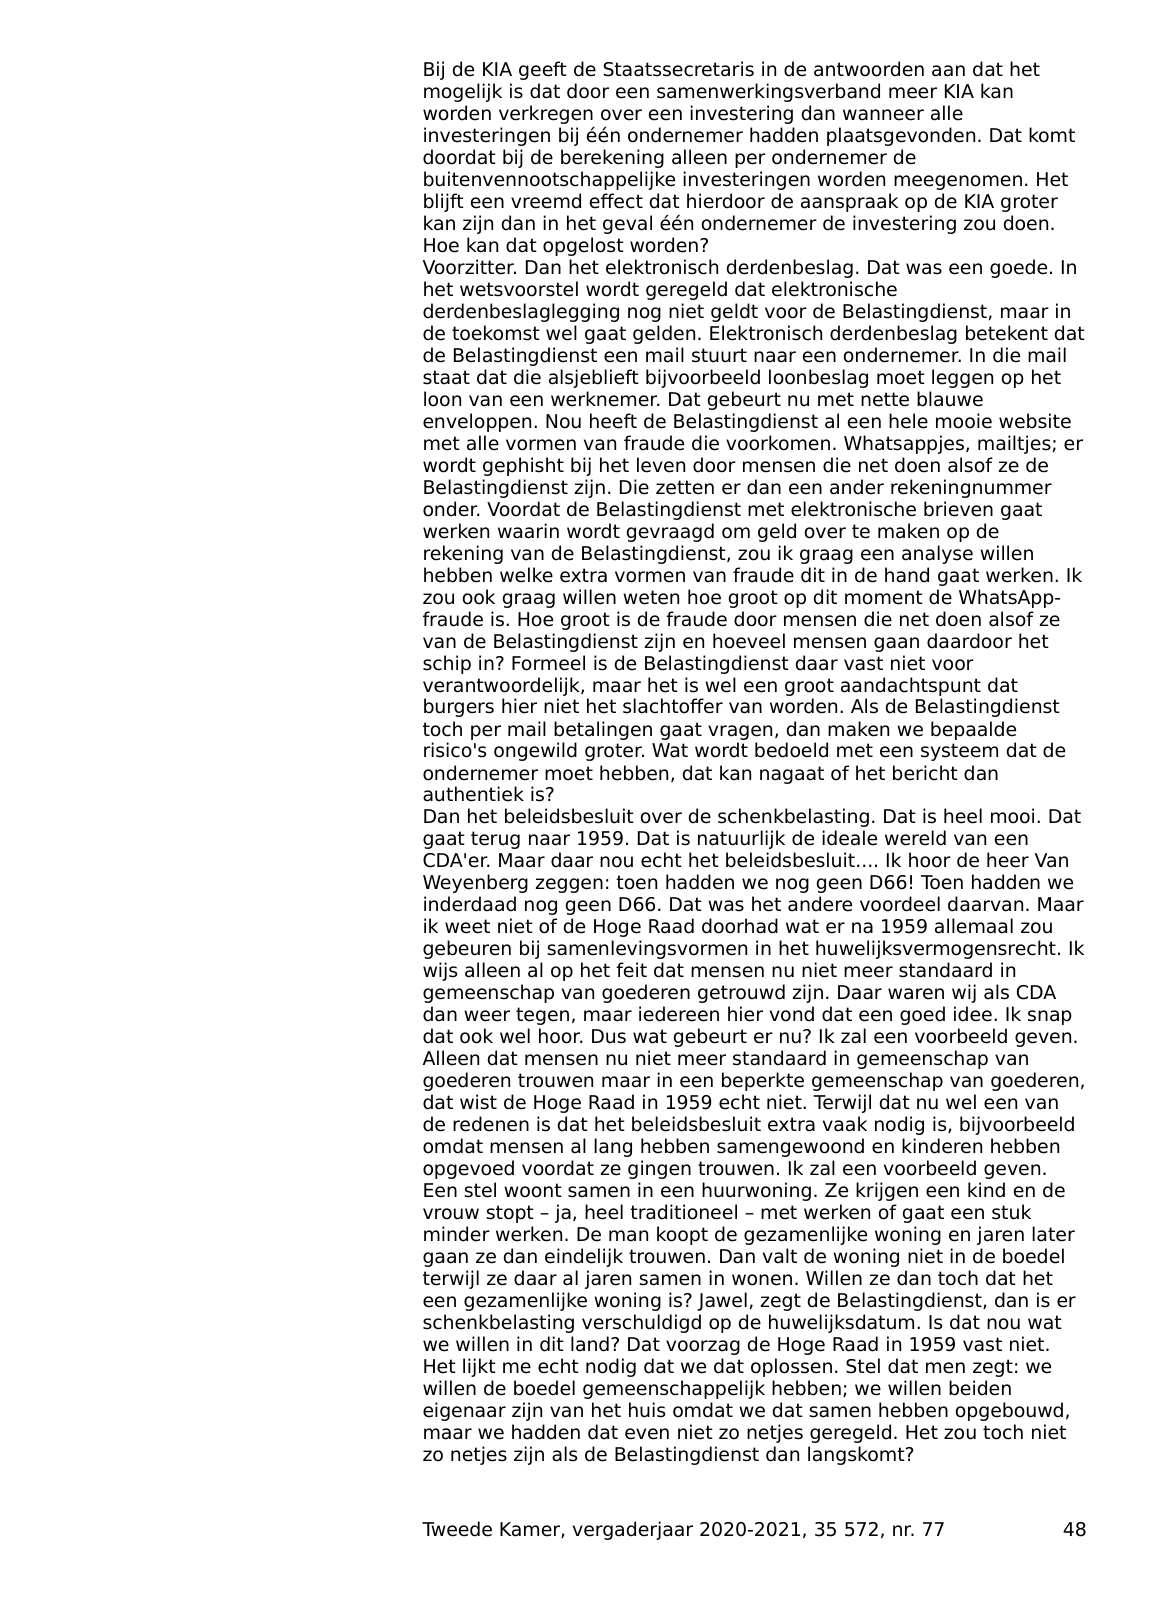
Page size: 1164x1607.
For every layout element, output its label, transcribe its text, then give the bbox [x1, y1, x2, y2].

text Voorzitter. Dan het elektronisch derdenbeslag. Dat was een goede. In het wetsvoorstel wordt geregeld dat elektronische derdenbeslaglegging nog niet geldt voor de Belastingdienst, maar in de toekomst wel gaat gelden. Elektronisch derdenbeslag betekent dat de Belastingdienst een mail stuurt naar een ondernemer. In die mail staat dat die alsjeblieft bijvoorbeeld loonbeslag moet leggen op het loon van een werknemer. Dat gebeurt nu met nette blauwe enveloppen. Nou heeft de Belastingdienst al een hele mooie website met alle vormen van fraude die voorkomen. Whatsappjes, mailtjes; er wordt gephisht bij het leven door mensen die net doen alsof ze de Belastingdienst zijn. Die zetten er dan een ander rekeningnummer onder. Voordat de Belastingdienst met elektronische brieven gaat werken waarin wordt gevraagd om geld over te maken op de rekening van de Belastingdienst, zou ik graag een analyse willen hebben welke extra vormen van fraude dit in de hand gaat werken. Ik zou ook graag willen weten hoe groot op dit moment de WhatsApp-fraude is. Hoe groot is de fraude door mensen die net doen alsof ze van de Belastingdienst zijn en hoeveel mensen gaan daardoor het schip in? Formeel is de Belastingdienst daar vast niet voor verantwoordelijk, maar het is wel een groot aandachtspunt dat burgers hier niet het slachtoffer van worden. Als de Belastingdienst toch per mail betalingen gaat vragen, dan maken we bepaalde risico's ongewild groter. Wat wordt bedoeld met een systeem dat de ondernemer moet hebben, dat kan nagaat of het bericht dan authentiek is? [422, 257, 1087, 806]
text Bij de KIA geeft de Staatssecretaris in de antwoorden aan dat het mogelijk is dat door een samenwerkingsverband meer KIA kan worden verkregen over een investering dan wanneer alle investeringen bij één ondernemer hadden plaatsgevonden. Dat komt doordat bij de berekening alleen per ondernemer de buitenvennootschappelijke investeringen worden meegenomen. Het blijft een vreemd effect dat hierdoor de aanspraak op de KIA groter kan zijn dan in het geval één ondernemer de investering zou doen. Hoe kan dat opgelost worden? [422, 59, 1087, 257]
text Dan het beleidsbesluit over de schenkbelasting. Dat is heel mooi. Dat gaat terug naar 1959. Dat is natuurlijk de ideale wereld van een CDA'er. Maar daar nou echt het beleidsbesluit.... Ik hoor de heer Van Weyenberg zeggen: toen hadden we nog geen D66! Toen hadden we inderdaad nog geen D66. Dat was het andere voordeel daarvan. Maar ik weet niet of de Hoge Raad doorhad wat er na 1959 allemaal zou gebeuren bij samenlevingsvormen in het huwelijksvermogensrecht. Ik wijs alleen al op het feit dat mensen nu niet meer standaard in gemeenschap van goederen getrouwd zijn. Daar waren wij als CDA dan weer tegen, maar iedereen hier vond dat een goed idee. Ik snap dat ook wel hoor. Dus wat gebeurt er nu? Ik zal een voorbeeld geven. Alleen dat mensen nu niet meer standaard in gemeenschap van goederen trouwen maar in een beperkte gemeenschap van goederen, dat wist de Hoge Raad in 1959 echt niet. Terwijl dat nu wel een van de redenen is dat het beleidsbesluit extra vaak nodig is, bijvoorbeeld omdat mensen al lang hebben samengewoond en kinderen hebben opgevoed voordat ze gingen trouwen. Ik zal een voorbeeld geven. Een stel woont samen in een huurwoning. Ze krijgen een kind en de vrouw stopt – ja, heel traditioneel – met werken of gaat een stuk minder werken. De man koopt de gezamenlijke woning en jaren later gaan ze dan eindelijk trouwen. Dan valt de woning niet in de boedel terwijl ze daar al jaren samen in wonen. Willen ze dan toch dat het een gezamenlijke woning is? Jawel, zegt de Belastingdienst, dan is er schenkbelasting verschuldigd op de huwelijksdatum. Is dat nou wat we willen in dit land? Dat voorzag de Hoge Raad in 1959 vast niet. Het lijkt me echt nodig dat we dat oplossen. Stel dat men zegt: we willen de boedel gemeenschappelijk hebben; we willen beiden eigenaar zijn van het huis omdat we dat samen hebben opgebouwd, maar we hadden dat even niet zo netjes geregeld. Het zou toch niet zo netjes zijn als de Belastingdienst dan langskomt? [422, 806, 1087, 1466]
